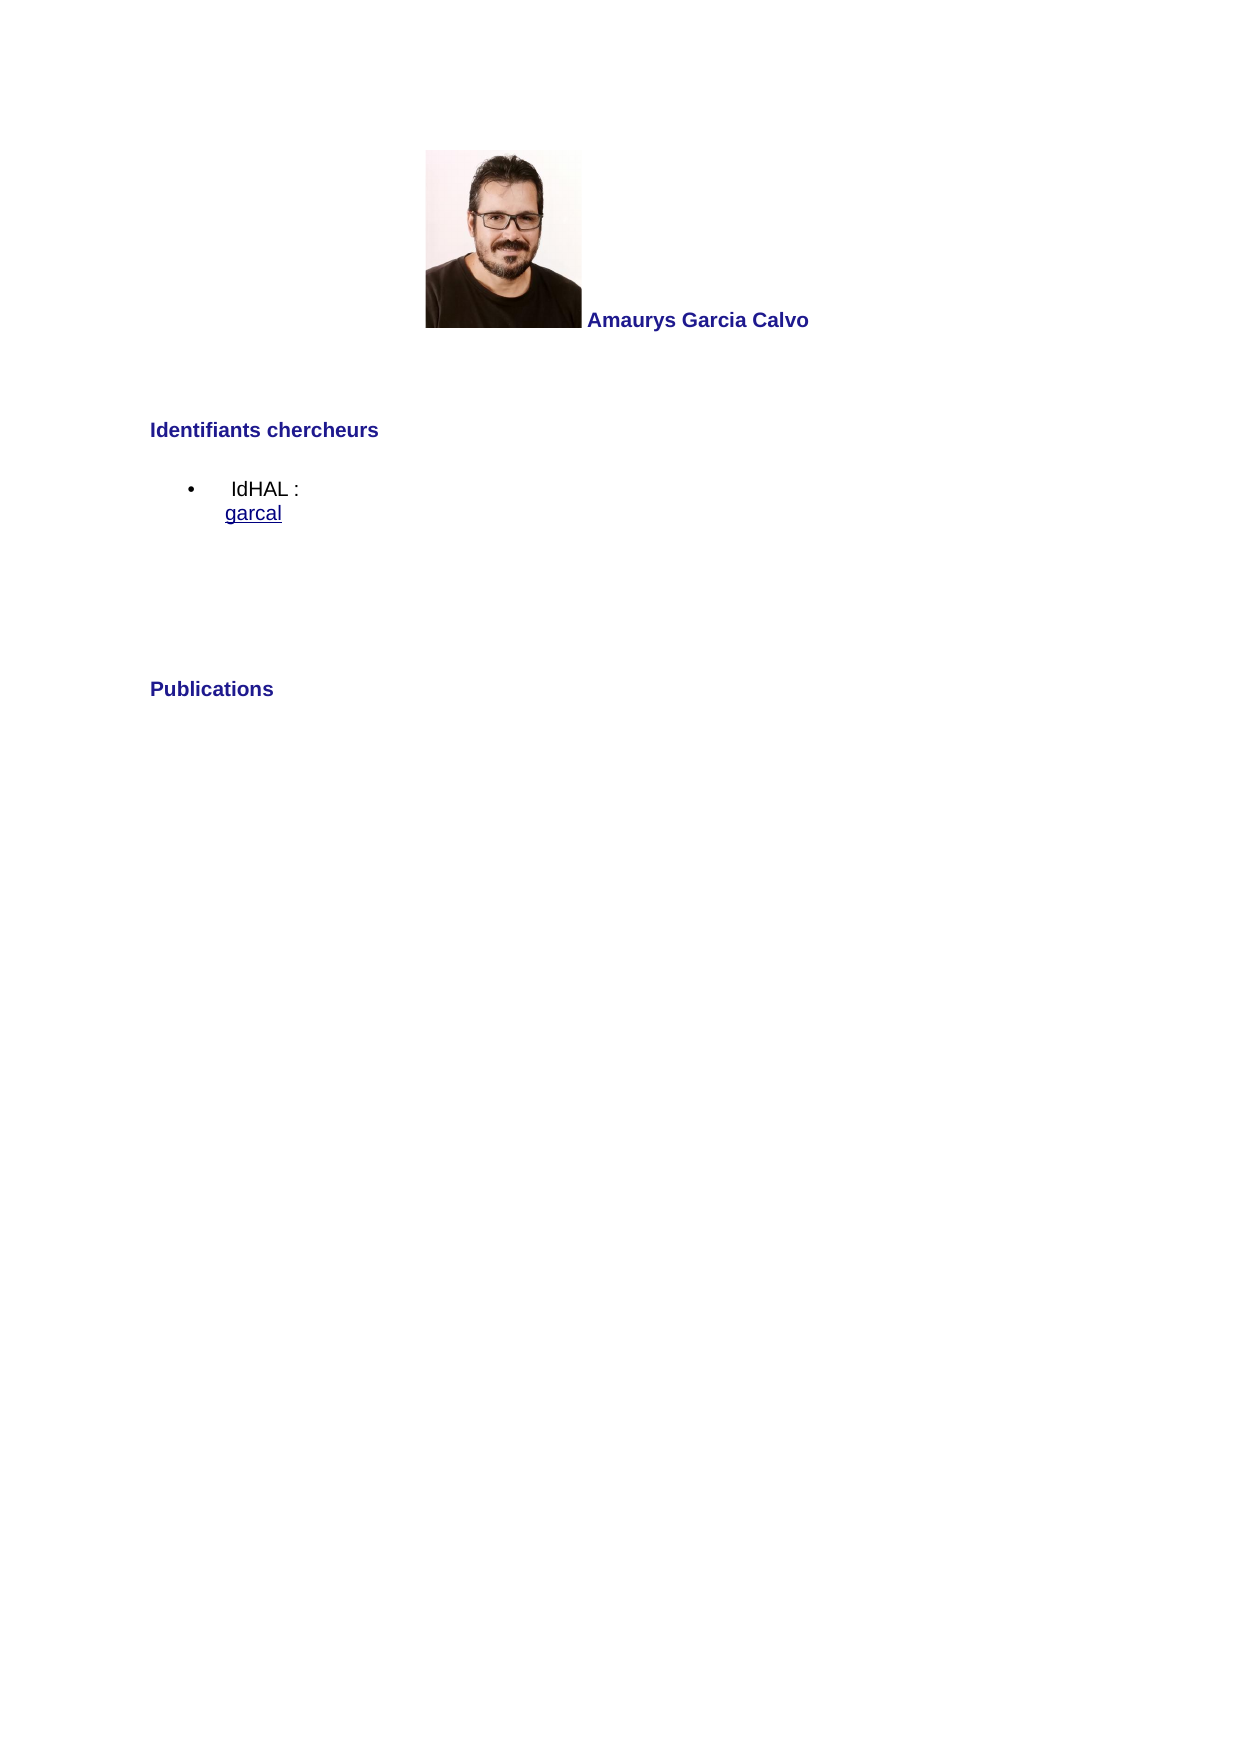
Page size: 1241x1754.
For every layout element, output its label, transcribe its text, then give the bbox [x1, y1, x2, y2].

list garcal [187, 501, 1090, 524]
picture [425, 150, 582, 328]
list IdHAL : [187, 477, 1090, 501]
subtitle Identifiants chercheurs [150, 418, 1090, 442]
subtitle Amaurys Garcia Calvo [150, 150, 1090, 332]
subtitle Publications [150, 677, 1090, 701]
